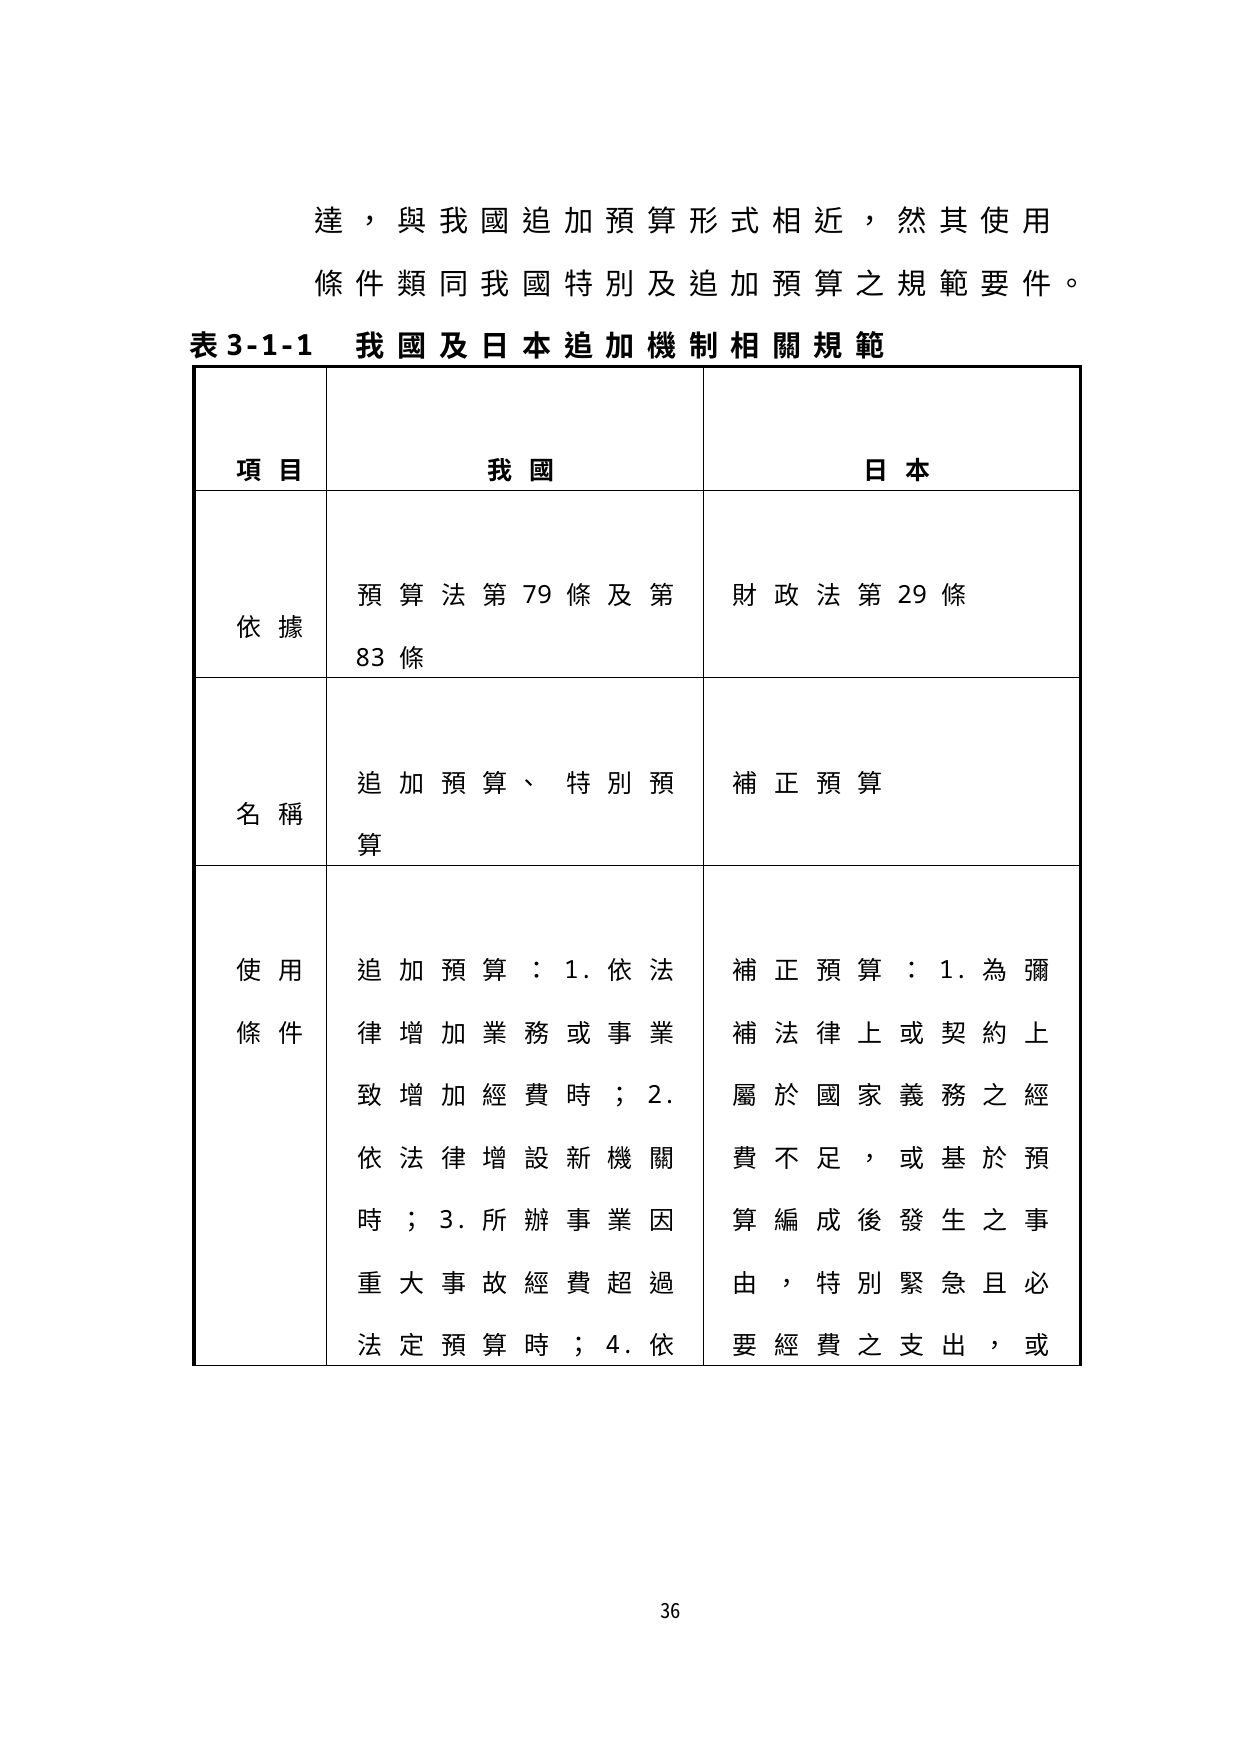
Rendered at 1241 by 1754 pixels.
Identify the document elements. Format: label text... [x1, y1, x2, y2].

table_cell 使用條件 [196, 866, 326, 1365]
text 表3-1-1 我國及日本追加機制相關規範 [183, 302, 1102, 365]
table_header 日本 [704, 368, 1079, 490]
table_cell 補正預算 [704, 678, 1079, 865]
table_cell 追加預算、特別預算 [327, 678, 703, 865]
table_header 我國 [327, 368, 703, 490]
table_cell 依據 [196, 491, 326, 677]
table_cell 財政法第29條 [704, 491, 1079, 677]
table_cell 補正預算：1.為彌補法律上或契約上屬於國家義務之經費不足，或基於預算編成後發生之事由，特別緊急且必要經費之支出，或 [704, 866, 1079, 1365]
table_cell 追加預算：1.依法律增加業務或事業致增加經費時；2.依法律增設新機關時；3.所辦事業因重大事故經費超過法定預算時；4.依 [327, 866, 703, 1365]
text 自109年COVID-19疫情爆發後，各國紛紛提出紓困方案期振興經濟，我國及日本於109年度至111年均於正常年度預算額外提出特別(補正)預算辦理各項措施，依據我國預算法及日本財政法針對特殊或臨時狀況因應方法(詳如表3-1-1)可於原年度預算額外編列相關預算(我國為特別預算，日本則為補正預算)，其中日本補正預算因於成立後即列入年度預算併同表達，與我國追加預算形式相近，然其使用條件類同我國特別及追加預算之規範要件。 [271, 177, 1058, 302]
table_cell 名稱 [196, 678, 326, 865]
table_cell 預算法第79條及第83條 [327, 491, 703, 677]
table_header 項目 [196, 368, 326, 490]
